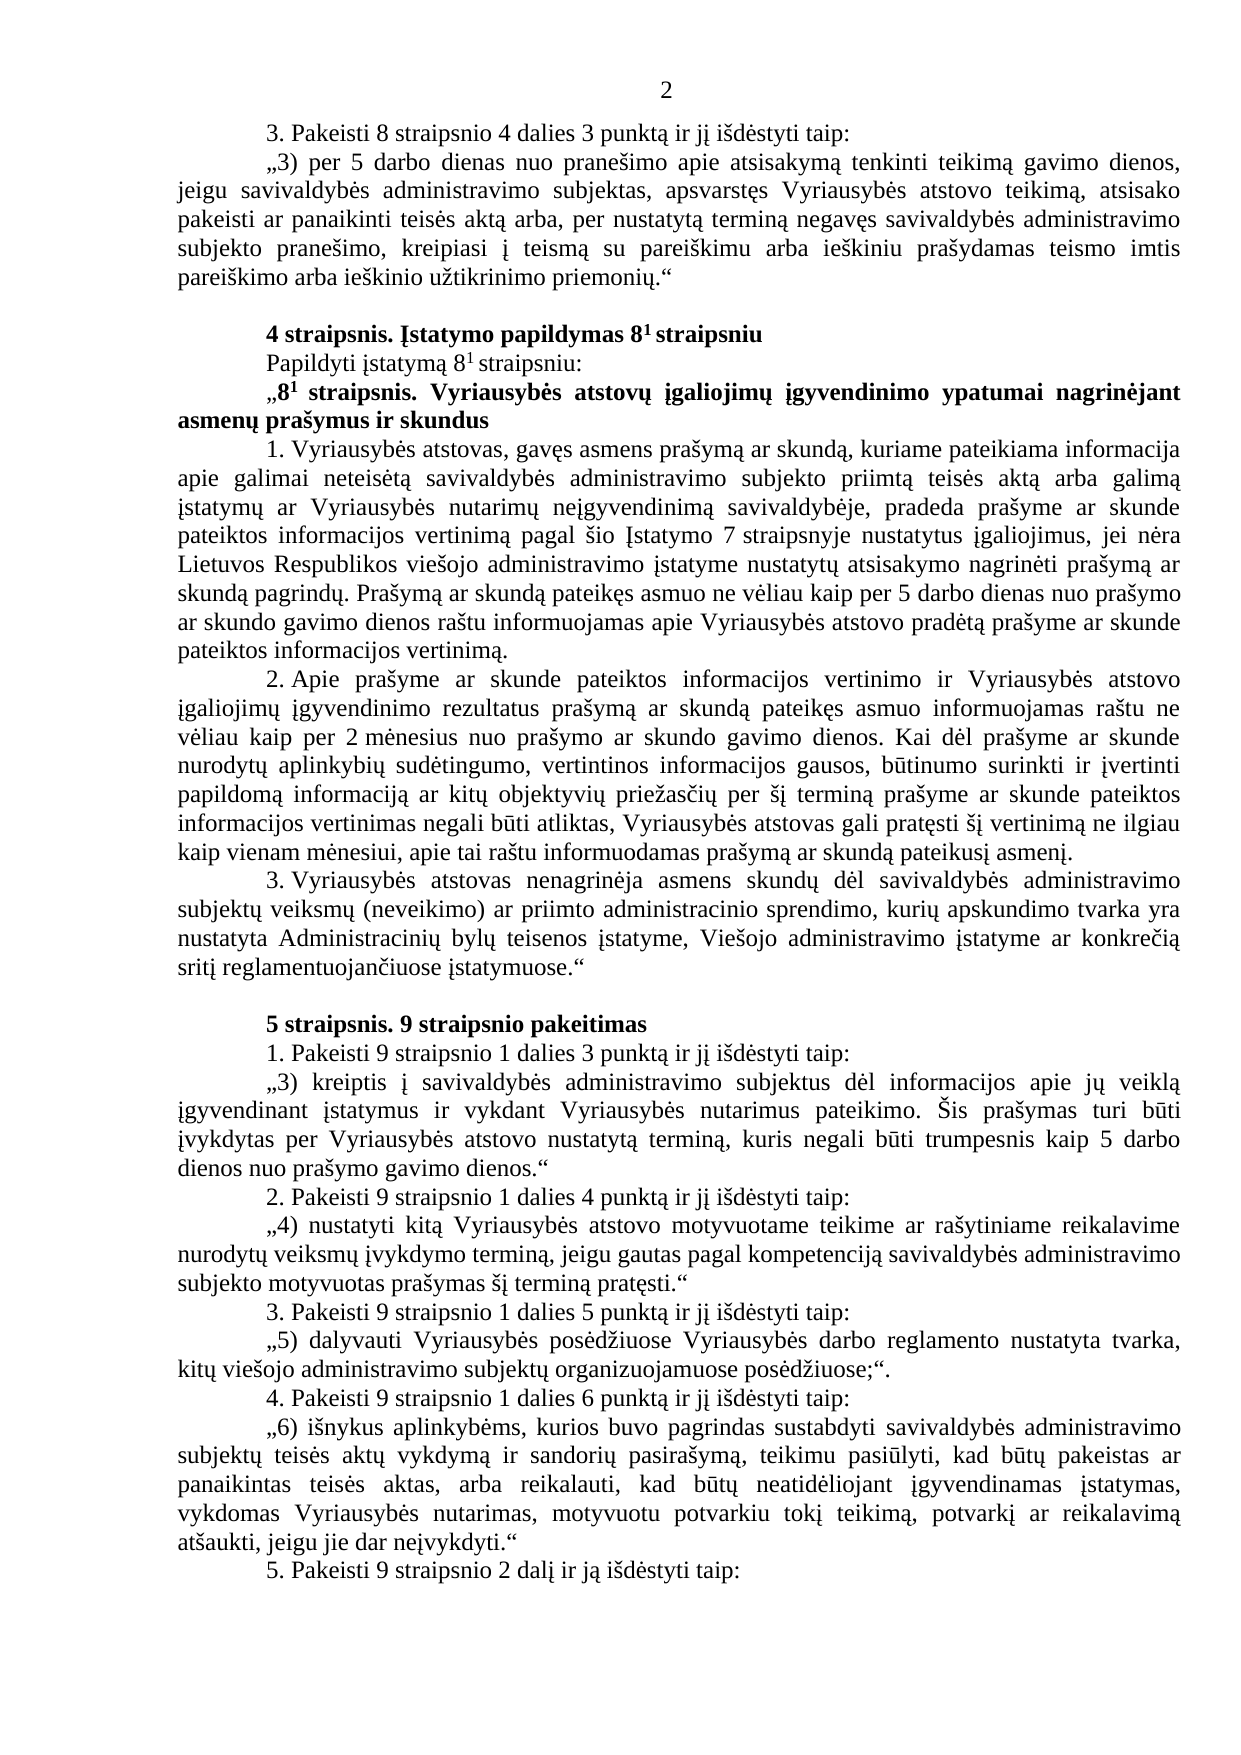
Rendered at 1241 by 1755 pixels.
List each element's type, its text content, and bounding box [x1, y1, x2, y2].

text „3) per 5 darbo dienas nuo pranešimo apie atsisakymą tenkinti teikimą gavimo dienos, jeigu savivaldybės administravimo subjektas, apsvarstęs Vyriausybės atstovo teikimą, atsisako pakeisti ar panaikinti teisės aktą arba, per nustatytą terminą negavęs savivaldybės administravimo subjekto pranešimo, kreipiasi į teismą su pareiškimu arba ieškiniu prašydamas teismo imtis pareiškimo arba ieškinio užtikrinimo priemonių.“ [177, 147, 1181, 291]
text 2. Apie prašyme ar skunde pateiktos informacijos vertinimo ir Vyriausybės atstovo įgaliojimų įgyvendinimo rezultatus prašymą ar skundą pateikęs asmuo informuojamas raštu ne vėliau kaip per 2 mėnesius nuo prašymo ar skundo gavimo dienos. Kai dėl prašyme ar skunde nurodytų aplinkybių sudėtingumo, vertintinos informacijos gausos, būtinumo surinkti ir įvertinti papildomą informaciją ar kitų objektyvių priežasčių per šį terminą prašyme ar skunde pateiktos informacijos vertinimas negali būti atliktas, Vyriausybės atstovas gali pratęsti šį vertinimą ne ilgiau kaip vienam mėnesiui, apie tai raštu informuodamas prašymą ar skundą pateikusį asmenį. [177, 664, 1181, 866]
text 3. Pakeisti 8 straipsnio 4 dalies 3 punktą ir jį išdėstyti taip: [177, 118, 1181, 147]
text „81 straipsnis. Vyriausybės atstovų įgaliojimų įgyvendinimo ypatumai nagrinėjant asmenų prašymus ir skundus [177, 377, 1181, 434]
text „3) kreiptis į savivaldybės administravimo subjektus dėl informacijos apie jų veiklą įgyvendinant įstatymus ir vykdant Vyriausybės nutarimus pateikimo. Šis prašymas turi būti įvykdytas per Vyriausybės atstovo nustatytą terminą, kuris negali būti trumpesnis kaip 5 darbo dienos nuo prašymo gavimo dienos.“ [177, 1067, 1181, 1182]
text 1. Vyriausybės atstovas, gavęs asmens prašymą ar skundą, kuriame pateikiama informacija apie galimai neteisėtą savivaldybės administravimo subjekto priimtą teisės aktą arba galimą įstatymų ar Vyriausybės nutarimų neįgyvendinimą savivaldybėje, pradeda prašyme ar skunde pateiktos informacijos vertinimą pagal šio Įstatymo 7 straipsnyje nustatytus įgaliojimus, jei nėra Lietuvos Respublikos viešojo administravimo įstatyme nustatytų atsisakymo nagrinėti prašymą ar skundą pagrindų. Prašymą ar skundą pateikęs asmuo ne vėliau kaip per 5 darbo dienas nuo prašymo ar skundo gavimo dienos raštu informuojamas apie Vyriausybės atstovo pradėtą prašyme ar skunde pateiktos informacijos vertinimą. [177, 434, 1181, 664]
text 4. Pakeisti 9 straipsnio 1 dalies 6 punktą ir jį išdėstyti taip: [177, 1383, 1181, 1412]
text „5) dalyvauti Vyriausybės posėdžiuose Vyriausybės darbo reglamento nustatyta tvarka, kitų viešojo administravimo subjektų organizuojamuose posėdžiuose;“. [177, 1326, 1181, 1383]
text 5 straipsnis. 9 straipsnio pakeitimas [177, 1009, 1181, 1038]
text „6) išnykus aplinkybėms, kurios buvo pagrindas sustabdyti savivaldybės administravimo subjektų teisės aktų vykdymą ir sandorių pasirašymą, teikimu pasiūlyti, kad būtų pakeistas ar panaikintas teisės aktas, arba reikalauti, kad būtų neatidėliojant įgyvendinamas įstatymas, vykdomas Vyriausybės nutarimas, motyvuotu potvarkiu tokį teikimą, potvarkį ar reikalavimą atšaukti, jeigu jie dar neįvykdyti.“ [177, 1412, 1181, 1556]
text 3. Vyriausybės atstovas nenagrinėja asmens skundų dėl savivaldybės administravimo subjektų veiksmų (neveikimo) ar priimto administracinio sprendimo, kurių apskundimo tvarka yra nustatyta Administracinių bylų teisenos įstatyme, Viešojo administravimo įstatyme ar konkrečią sritį reglamentuojančiuose įstatymuose.“ [177, 866, 1181, 981]
text 4 straipsnis. Įstatymo papildymas 81 straipsniu [177, 319, 1181, 348]
text 1. Pakeisti 9 straipsnio 1 dalies 3 punktą ir jį išdėstyti taip: [177, 1038, 1181, 1067]
text 2. Pakeisti 9 straipsnio 1 dalies 4 punktą ir jį išdėstyti taip: [177, 1182, 1181, 1211]
text „4) nustatyti kitą Vyriausybės atstovo motyvuotame teikime ar rašytiniame reikalavime nurodytų veiksmų įvykdymo terminą, jeigu gautas pagal kompetenciją savivaldybės administravimo subjekto motyvuotas prašymas šį terminą pratęsti.“ [177, 1211, 1181, 1297]
text 5. Pakeisti 9 straipsnio 2 dalį ir ją išdėstyti taip: [177, 1556, 1181, 1584]
text Papildyti įstatymą 81 straipsniu: [177, 348, 1181, 377]
text 3. Pakeisti 9 straipsnio 1 dalies 5 punktą ir jį išdėstyti taip: [177, 1297, 1181, 1326]
